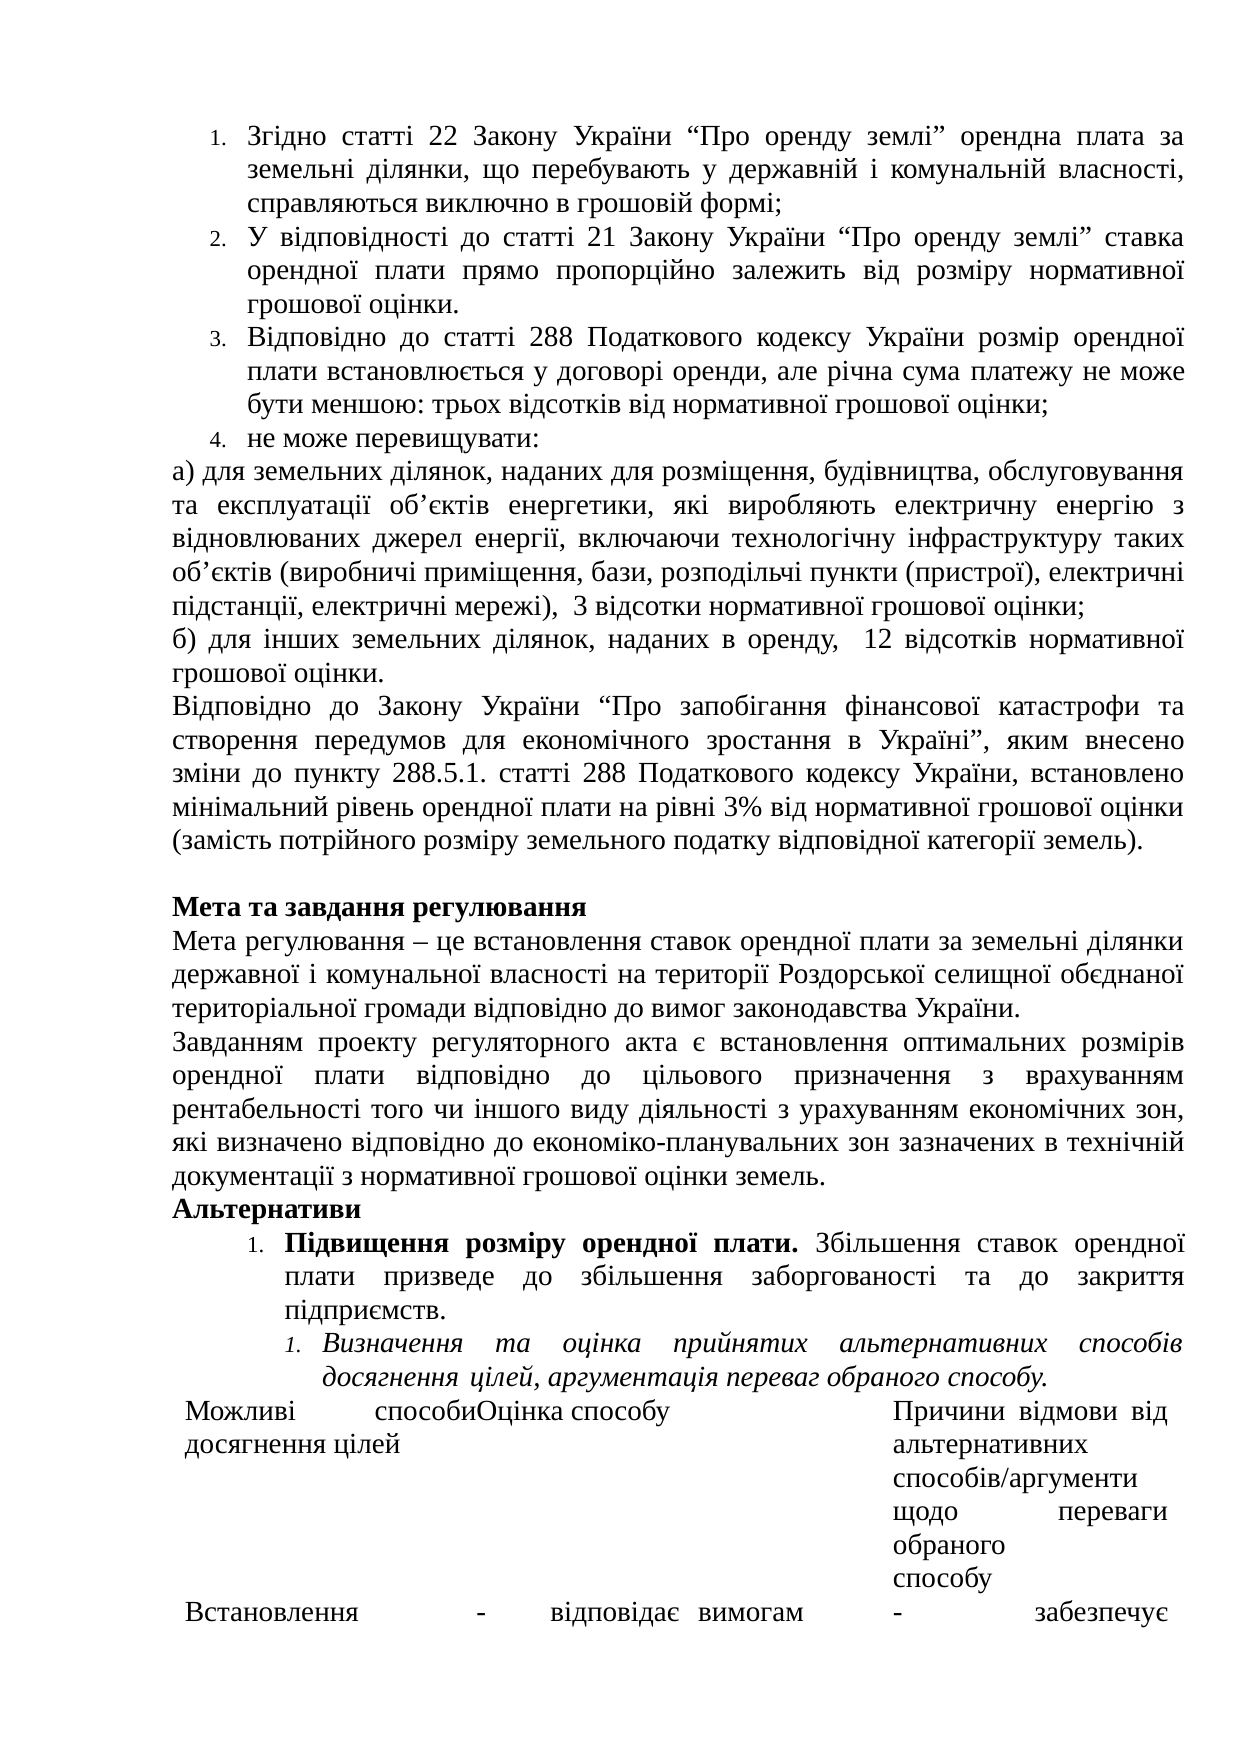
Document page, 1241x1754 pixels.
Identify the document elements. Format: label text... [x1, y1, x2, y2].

text Завданням проекту регуляторного акта є встановлення оптимальних розмірів орендної плати відповідно до цільового призначення з врахуванням рентабельності того чи іншого виду діяльності з урахуванням економічних зон, які визначено відповідно до економіко-планувальних зон зазначених в технічній документації з нормативної грошової оцінки земель. [172, 1024, 1185, 1191]
list Визначення та оцінка прийнятих альтернативних способів досягнення цілей, аргументація переваг обраного способу. [284, 1326, 1185, 1393]
text а) для земельних ділянок, наданих для розміщення, будівництва, обслуговування та експлуатації об’єктів енергетики, які виробляють електричну енергію з відновлюваних джерел енергії, включаючи технологічну інфраструктуру таких об’єктів (виробничі приміщення, бази, розподільчі пункти (пристрої), електричні підстанції, електричні мережі), 3 відсотки нормативної грошової оцінки; [172, 453, 1185, 621]
table_header Можливі способи досягнення цілей [185, 1393, 476, 1594]
table_cell - забезпечує [893, 1594, 1168, 1636]
list Підвищення розміру орендної плати. Збільшення ставок орендної плати призведе до збільшення заборгованості та до закриття підприємств. [247, 1225, 1185, 1326]
table_header Причини відмови від альтернативних способів/аргументи щодо переваги обраного способу [893, 1393, 1168, 1594]
text Відповідно до Закону України “Про запобігання фінансової катастрофи та створення передумов для економічного зростання в Україні”, яким внесено зміни до пункту 288.5.1. статті 288 Податкового кодексу України, встановлено мінімальний рівень орендної плати на рівні 3% від нормативної грошової оцінки (замість потрійного розміру земельного податку відповідної категорії земель). [172, 688, 1185, 856]
text б) для інших земельних ділянок, наданих в оренду, 12 відсотків нормативної грошової оцінки. [172, 621, 1185, 688]
list Відповідно до статті 288 Податкового кодексу України розмір орендної плати встановлюється у договорі оренди, але річна сума платежу не може бути меншою: трьох відсотків від нормативної грошової оцінки; [209, 319, 1185, 420]
table_cell - відповідає вимогам [476, 1594, 893, 1636]
table_cell Встановлення [185, 1594, 476, 1636]
table_header Оцінка способу [476, 1393, 893, 1594]
text Мета регулювання – це встановлення ставок орендної плати за земельні ділянки державної і комунальної власності на території Роздорської селищної обєднаної територіальної громади відповідно до вимог законодавства України. [172, 923, 1185, 1024]
list не може перевищувати: [209, 420, 1185, 453]
text Альтернативи [172, 1191, 1185, 1225]
text Мета та завдання регулювання [172, 889, 1185, 923]
list Згідно статті 22 Закону України “Про оренду землі” орендна плата за земельні ділянки, що перебувають у державній і комунальній власності, справляються виключно в грошовій формі; [209, 118, 1185, 219]
list У відповідності до статті 21 Закону України “Про оренду землі” ставка орендної плати прямо пропорційно залежить від розміру нормативної грошової оцінки. [209, 219, 1185, 319]
